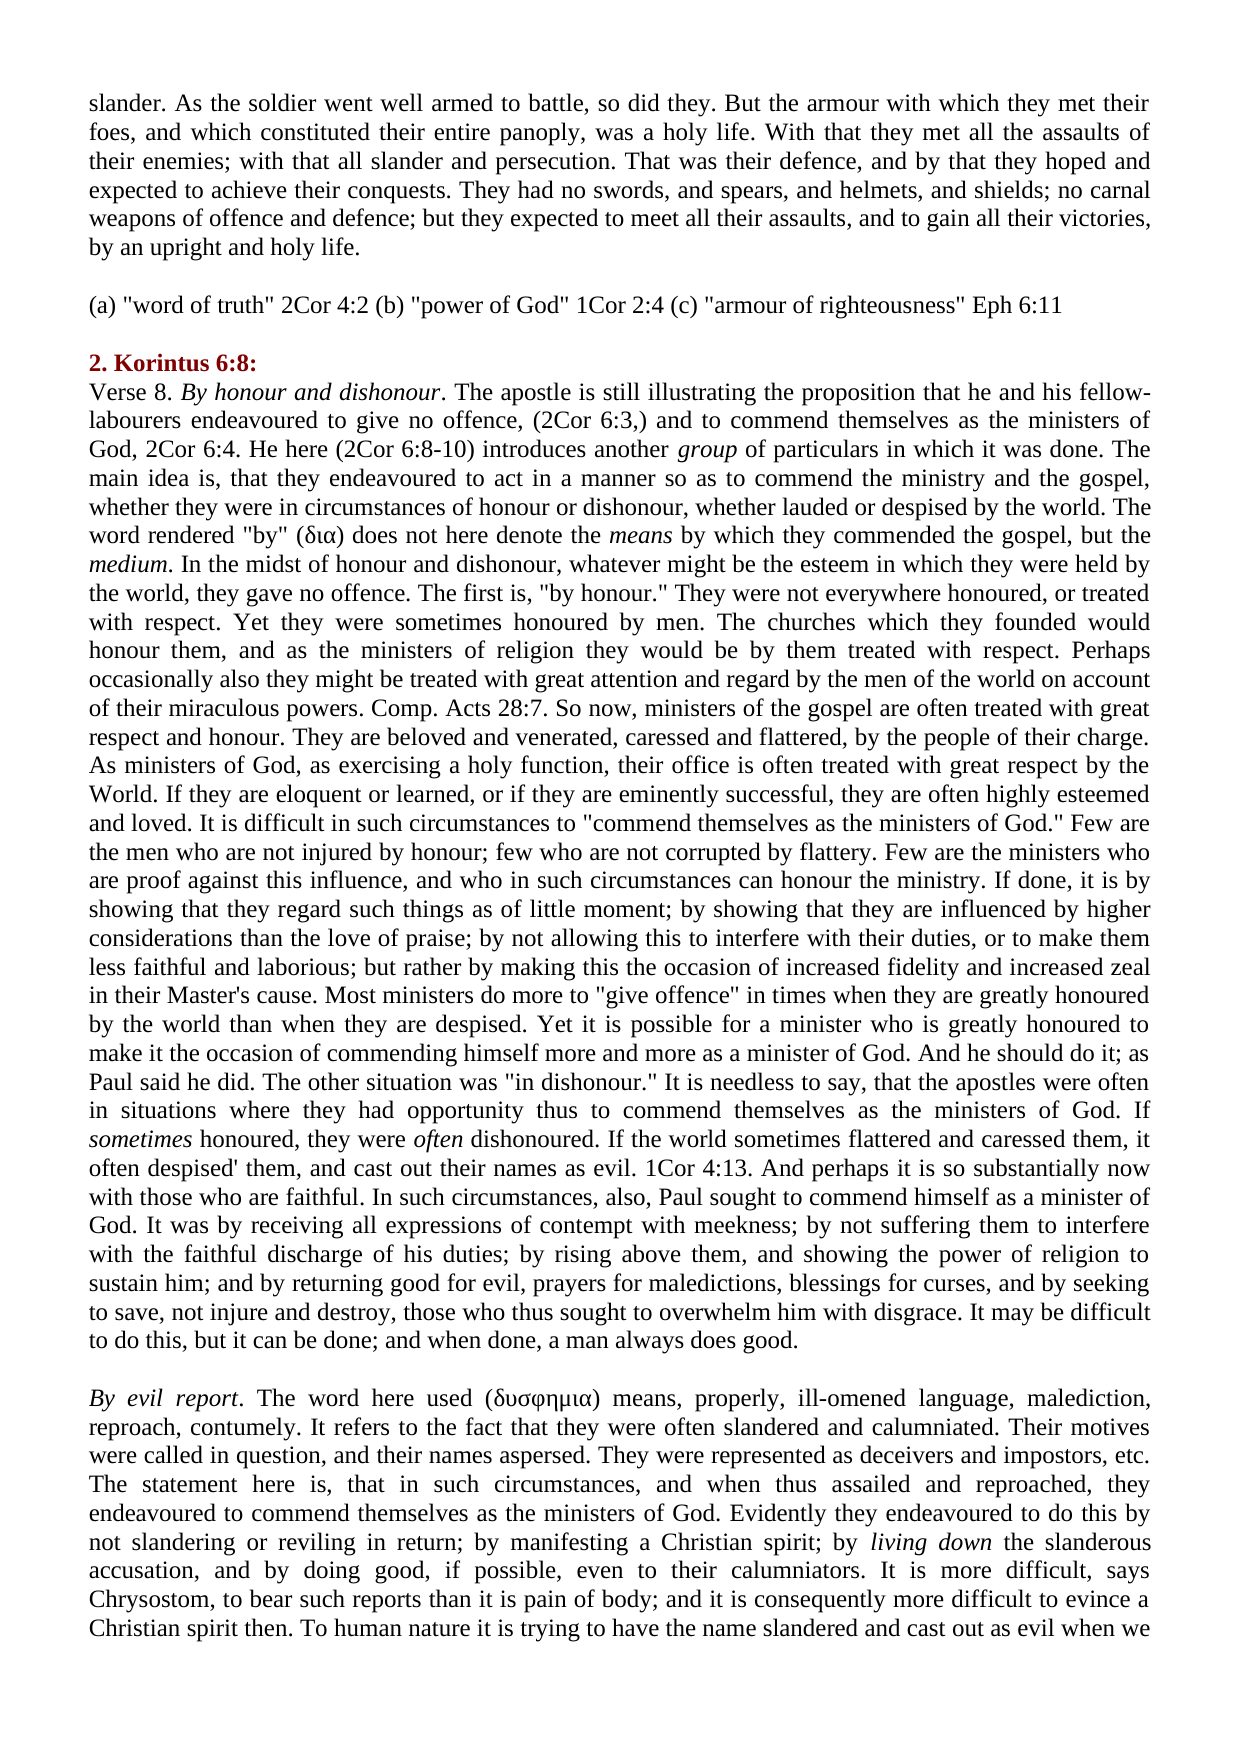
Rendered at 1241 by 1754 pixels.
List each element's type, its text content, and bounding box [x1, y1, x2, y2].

text Verse 8. By honour and dishonour. The apostle is still illustrating the proposition that he and his fellow-labourers endeavoured to give no offence, (2Cor 6:3,) and to commend themselves as the ministers of God, 2Cor 6:4. He here (2Cor 6:8-10) introduces another group of particulars in which it was done. The main idea is, that they endeavoured to act in a manner so as to commend the ministry and the gospel, whether they were in circumstances of honour or dishonour, whether lauded or despised by the world. The word rendered "by" (δια) does not here denote the means by which they commended the gospel, but the medium. In the midst of honour and dishonour, whatever might be the esteem in which they were held by the world, they gave no offence. The first is, "by honour." They were not everywhere honoured, or treated with respect. Yet they were sometimes honoured by men. The churches which they founded would honour them, and as the ministers of religion they would be by them treated with respect. Perhaps occasionally also they might be treated with great attention and regard by the men of the world on account of their miraculous powers. Comp. Acts 28:7. So now, ministers of the gospel are often treated with great respect and honour. They are beloved and venerated, caressed and flattered, by the people of their charge. As ministers of God, as exercising a holy function, their office is often treated with great respect by the World. If they are eloquent or learned, or if they are eminently successful, they are often highly esteemed and loved. It is difficult in such circumstances to "commend themselves as the ministers of God." Few are the men who are not injured by honour; few who are not corrupted by flattery. Few are the ministers who are proof against this influence, and who in such circumstances can honour the ministry. If done, it is by showing that they regard such things as of little moment; by showing that they are influenced by higher considerations than the love of praise; by not allowing this to interfere with their duties, or to make them less faithful and laborious; but rather by making this the occasion of increased fidelity and increased zeal in their Master's cause. Most ministers do more to "give offence" in times when they are greatly honoured by the world than when they are despised. Yet it is possible for a minister who is greatly honoured to make it the occasion of commending himself more and more as a minister of God. And he should do it; as Paul said he did. The other situation was "in dishonour." It is needless to say, that the apostles were often in situations where they had opportunity thus to commend themselves as the ministers of God. If sometimes honoured, they were often dishonoured. If the world sometimes flattered and caressed them, it often despised' them, and cast out their names as evil. 1Cor 4:13. And perhaps it is so substantially now with those who are faithful. In such circumstances, also, Paul sought to commend himself as a minister of God. It was by receiving all expressions of contempt with meekness; by not suffering them to interfere with the faithful discharge of his duties; by rising above them, and showing the power of religion to sustain him; and by returning good for evil, prayers for maledictions, blessings for curses, and by seeking to save, not injure and destroy, those who thus sought to overwhelm him with disgrace. It may be difficult to do this, but it can be done; and when done, a man always does good. By evil report. The word here used (δυσφημια) means, properly, ill-omened language, malediction, reproach, contumely. It refers to the fact that they were often slandered and calumniated. Their motives were called in question, and their names aspersed. They were represented as deceivers and impostors, etc. The statement here is, that in such circumstances, and when thus assailed and reproached, they endeavoured to commend themselves as the ministers of God. Evidently they endeavoured to do this by not slandering or reviling in return; by manifesting a Christian spirit; by living down the slanderous accusation, and by doing good, if possible, even to their calumniators. It is more difficult, says Chrysostom, to bear such reports than it is pain of body; and it is consequently more difficult to evince a Christian spirit then. To human nature it is trying to have the name slandered and cast out as evil when we [88, 377, 1152, 1642]
text slander. As the soldier went well armed to battle, so did they. But the armour with which they met their foes, and which constituted their entire panoply, was a holy life. With that they met all the assaults of their enemies; with that all slander and persecution. That was their defence, and by that they hoped and expected to achieve their conquests. They had no swords, and spears, and helmets, and shields; no carnal weapons of offence and defence; but they expected to meet all their assaults, and to gain all their victories, by an upright and holy life. (a) "word of truth" 2Cor 4:2 (b) "power of God" 1Cor 2:4 (c) "armour of righteousness" Eph 6:11 [88, 88, 1152, 318]
text 2. Korintus 6:8: [88, 348, 1152, 377]
